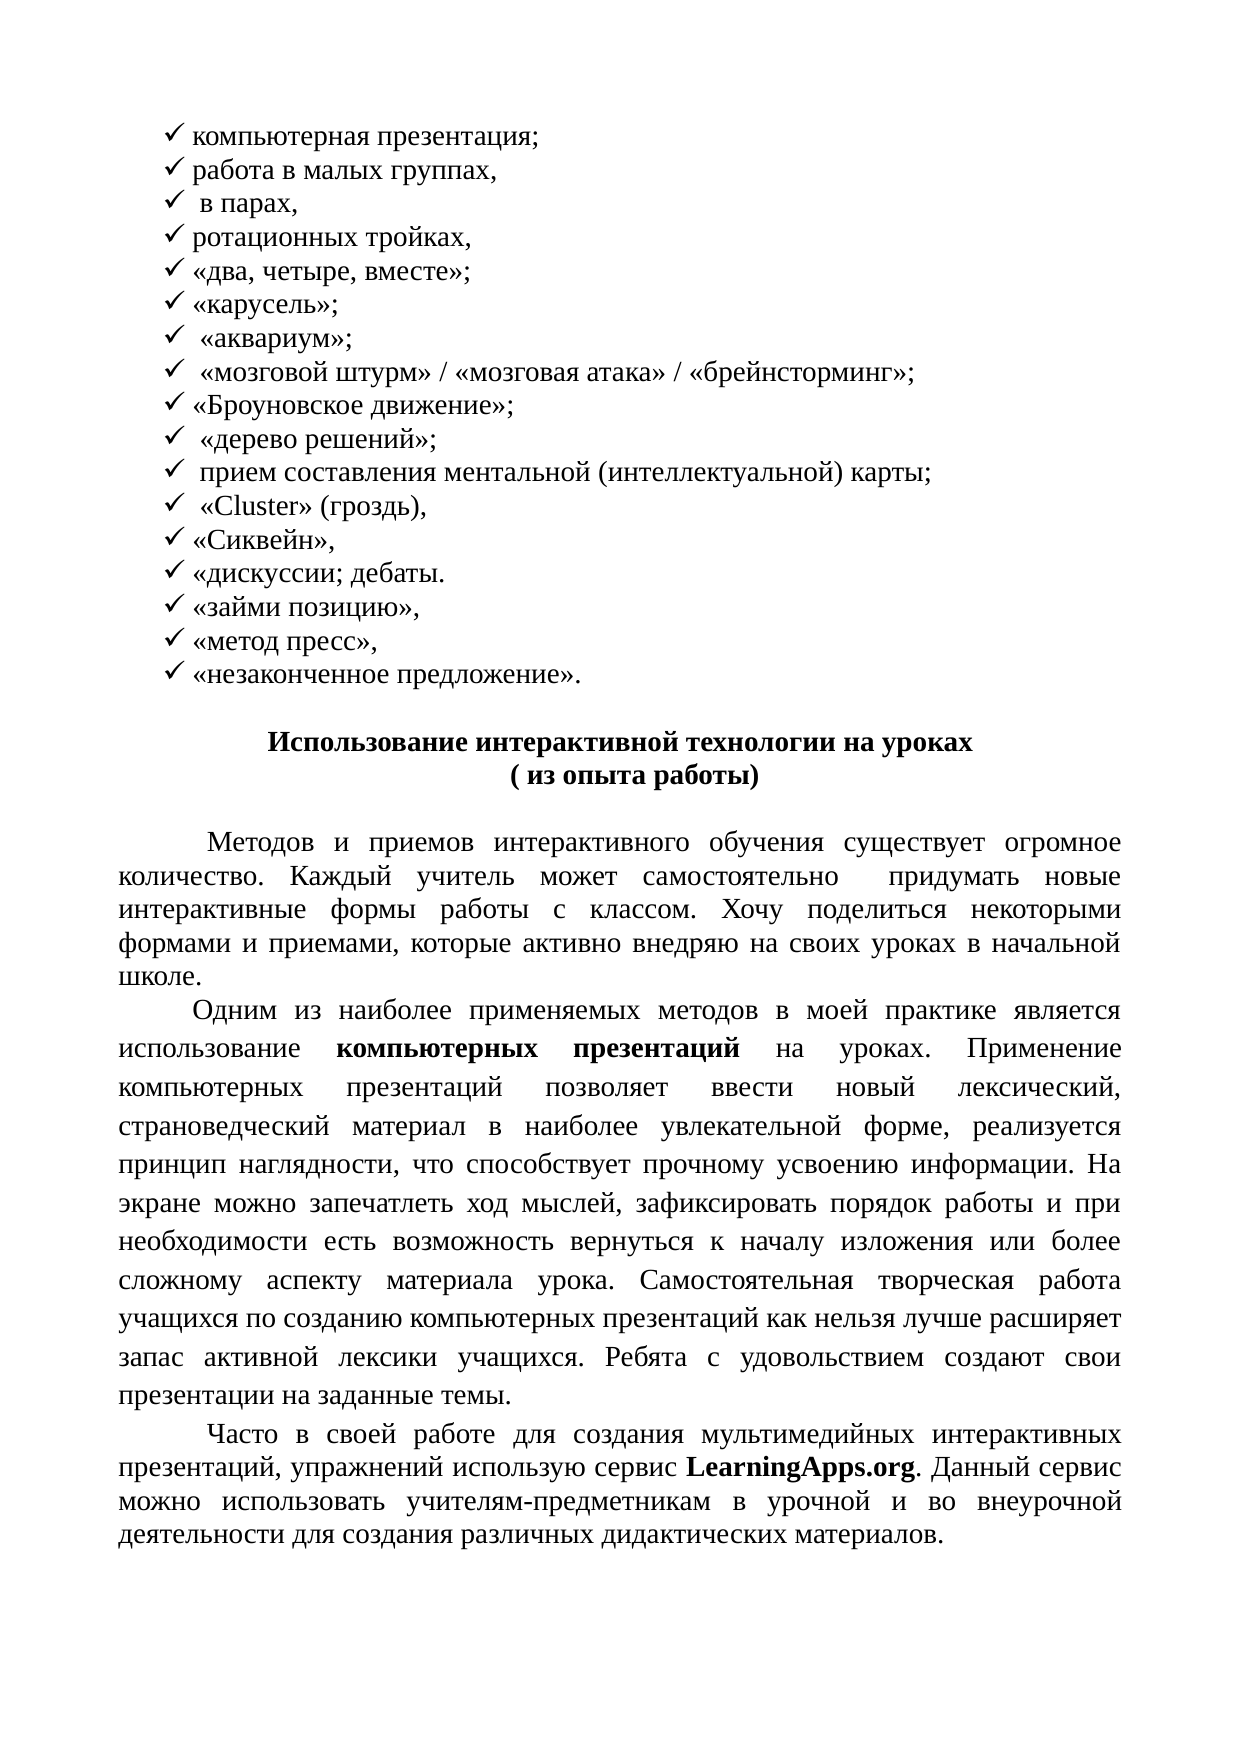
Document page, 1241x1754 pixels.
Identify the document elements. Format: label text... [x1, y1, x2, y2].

list «Броуновское движение»; [162, 387, 1106, 421]
list «Cluster» (гроздь), [162, 488, 1106, 522]
list «метод пресс», [162, 623, 1106, 656]
list «дискуссии; дебаты. [162, 556, 1106, 589]
list «незаконченное предложение». [162, 656, 1106, 690]
list «займи позицию», [162, 589, 1106, 623]
list ротационных тройках, [162, 219, 1106, 253]
list в парах, [162, 185, 1106, 219]
list «два, четыре, вместе»; [162, 253, 1106, 286]
list «карусель»; [162, 286, 1106, 320]
text ( из опыта работы) [162, 757, 1106, 791]
text Методов и приемов интерактивного обучения существует огромное количество. Каждый учитель может самостоятельно придумать новые интерактивные формы работы с классом. Хочу поделиться некоторыми формами и приемами, которые активно внедряю на своих уроках в начальной школе. [118, 824, 1122, 992]
text Часто в своей работе для создания мультимедийных интерактивных презентаций, упражнений использую сервис LearningApps.org. Данный сервис можно использовать учителям-предметникам в урочной и во внеурочной деятельности для создания различных дидактических материалов. [118, 1416, 1122, 1550]
list прием составления ментальной (интеллектуальной) карты; [162, 454, 1106, 488]
list «аквариум»; [162, 320, 1106, 354]
list «мозговой штурм» / «мозговая атака» / «брейнсторминг»; [162, 354, 1106, 387]
list компьютерная презентация; [162, 118, 1106, 152]
text Одним из наиболее применяемых методов в моей практике является использование компьютерных презентаций на уроках. Применение компьютерных презентаций позволяет ввести новый лексический, страноведческий материал в наиболее увлекательной форме, реализуется принцип наглядности, что способствует прочному усвоению информации. На экране можно запечатлеть ход мыслей, зафиксировать порядок работы и при необходимости есть возможность вернуться к началу изложения или более сложному аспекту материала урока. Самостоятельная творческая работа учащихся по созданию компьютерных презентаций как нельзя лучше расширяет запас активной лексики учащихся. Ребята с удовольствием создают свои презентации на заданные темы. [118, 992, 1122, 1411]
list «дерево решений»; [162, 421, 1106, 454]
list «Сиквейн», [162, 522, 1106, 556]
text Использование интерактивной технологии на уроках [118, 724, 1122, 757]
list работа в малых группах, [162, 152, 1106, 185]
